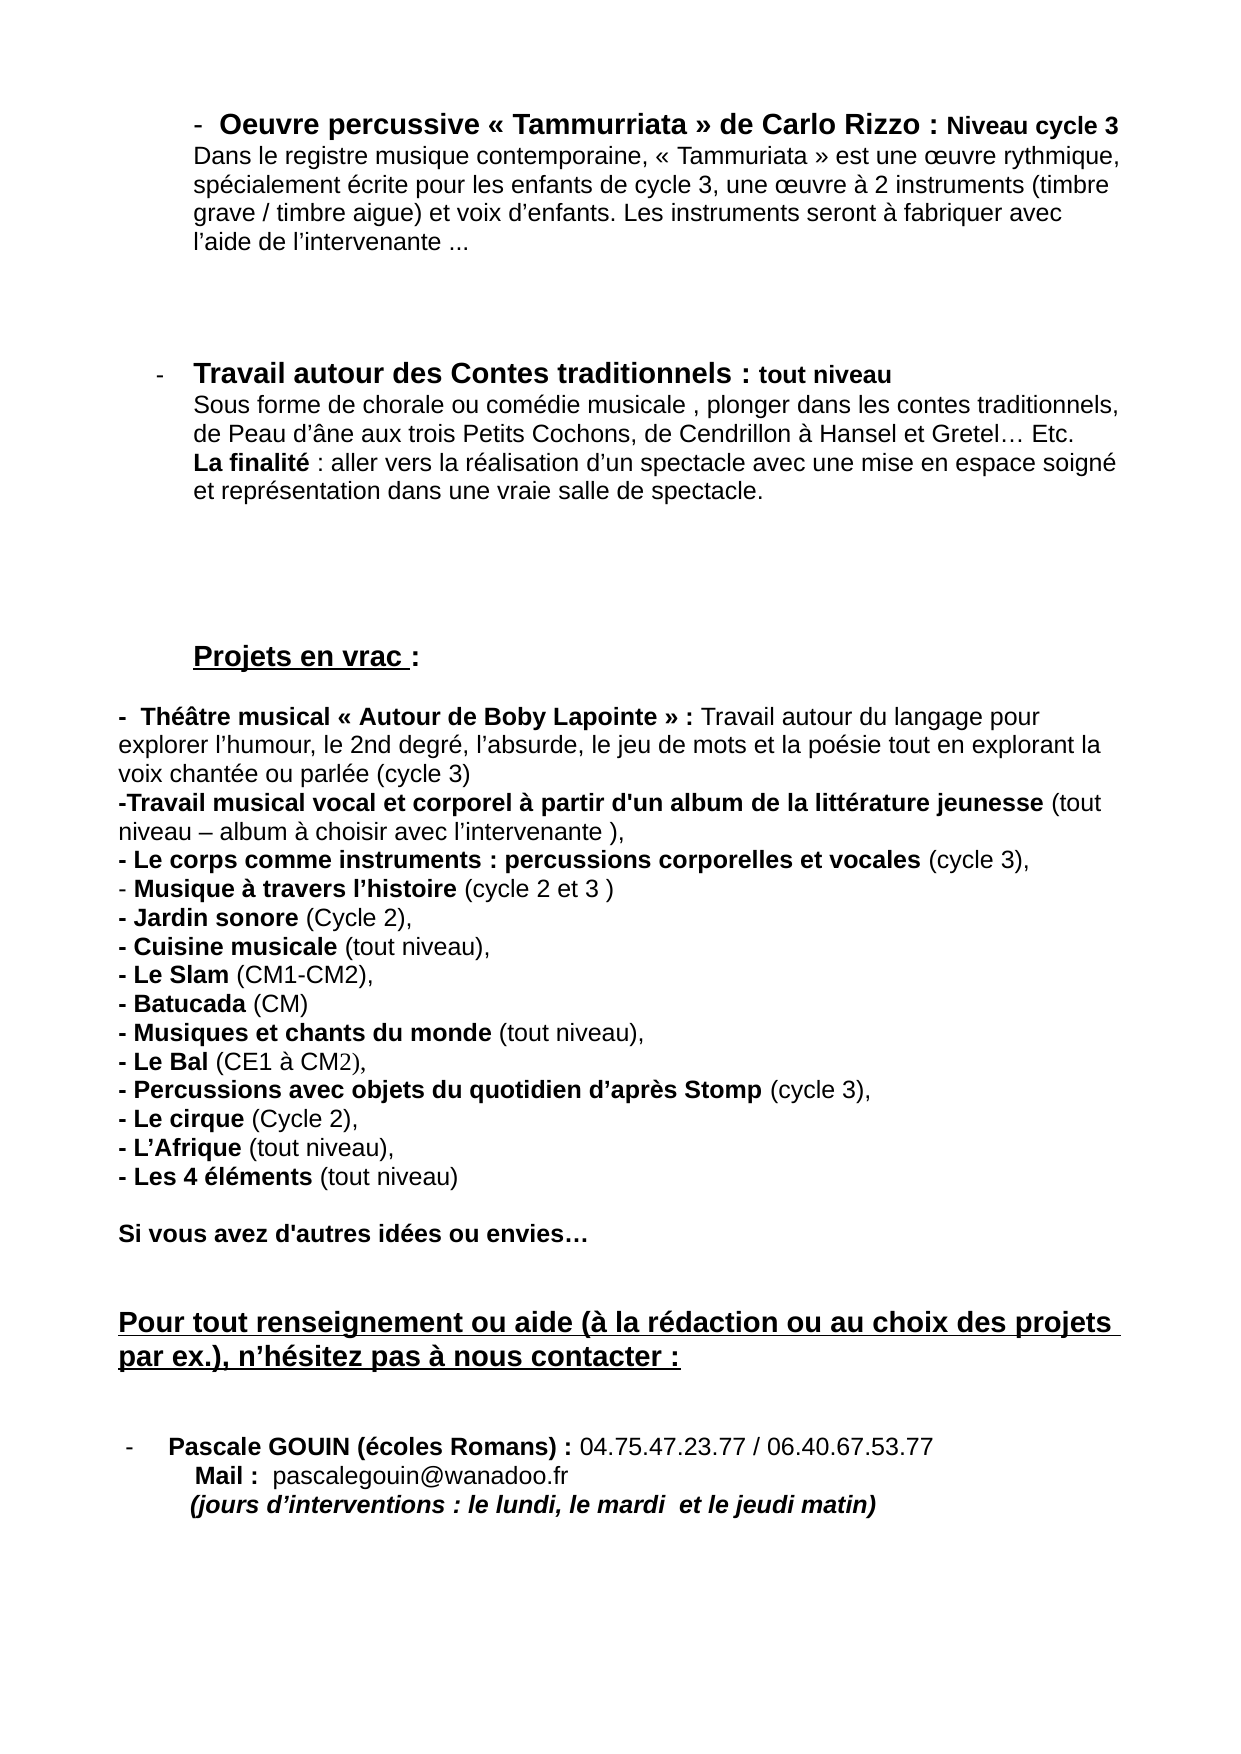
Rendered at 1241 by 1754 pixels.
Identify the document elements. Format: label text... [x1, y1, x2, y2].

text - Pascale GOUIN (écoles Romans) : 04.75.47.23.77 / 06.40.67.53.77 [118, 1432, 1122, 1461]
text Projets en vrac : [118, 639, 1122, 673]
text - Le Slam (CM1-CM2), [118, 960, 1122, 989]
text Si vous avez d'autres idées ou envies… [118, 1219, 1122, 1248]
text Mail : pascalegouin@wanadoo.fr [118, 1461, 1122, 1490]
text Sous forme de chorale ou comédie musicale , plonger dans les contes traditionnels, de Peau d’âne aux trois Petits Cochons, de Cendrillon à Hansel et Gretel… Etc. La finalité : aller vers la réalisation d’un spectacle avec une mise en espace soigné et représentation dans une vraie salle de spectacle. [193, 390, 1122, 505]
text - Le cirque (Cycle 2), [118, 1104, 1122, 1133]
text - Musique à travers l’histoire (cycle 2 et 3 ) [118, 874, 1122, 903]
text - Musiques et chants du monde (tout niveau), [118, 1018, 1122, 1047]
text - L’Afrique (tout niveau), [118, 1133, 1122, 1162]
list Travail autour des Contes traditionnels : tout niveau [156, 357, 1122, 390]
text - Cuisine musicale (tout niveau), [118, 932, 1122, 960]
text - Le Bal (CE1 à CM2), [118, 1047, 1122, 1075]
text Pour tout renseignement ou aide (à la rédaction ou au choix des projets par ex.), n’hésitez pas à nous contacter : [118, 1305, 1122, 1372]
text - Batucada (CM) [118, 989, 1122, 1018]
list Dans le registre musique contemporaine, « Tammuriata » est une œuvre rythmique, spécialement écrite pour les enfants de cycle 3, une œuvre à 2 instruments (timbre grave / timbre aigue) et voix d’enfants. Les instruments seront à fabriquer avec l’aide de l’intervenante ... [156, 141, 1122, 256]
text - Percussions avec objets du quotidien d’après Stomp (cycle 3), [118, 1075, 1122, 1104]
text - Jardin sonore (Cycle 2), [118, 903, 1122, 932]
list - Oeuvre percussive « Tammurriata » de Carlo Rizzo : Niveau cycle 3 [156, 107, 1122, 141]
text - Théâtre musical « Autour de Boby Lapointe » : Travail autour du langage pour explorer l’humour, le 2nd degré, l’absurde, le jeu de mots et la poésie tout en explorant la voix chantée ou parlée (cycle 3) [118, 702, 1122, 788]
text (jours d’interventions : le lundi, le mardi et le jeudi matin) [118, 1490, 1122, 1519]
text -Travail musical vocal et corporel à partir d'un album de la littérature jeunesse (tout niveau – album à choisir avec l’intervenante ), [118, 788, 1122, 845]
text - Les 4 éléments (tout niveau) [118, 1162, 1122, 1190]
text - Le corps comme instruments : percussions corporelles et vocales (cycle 3), [118, 845, 1122, 874]
